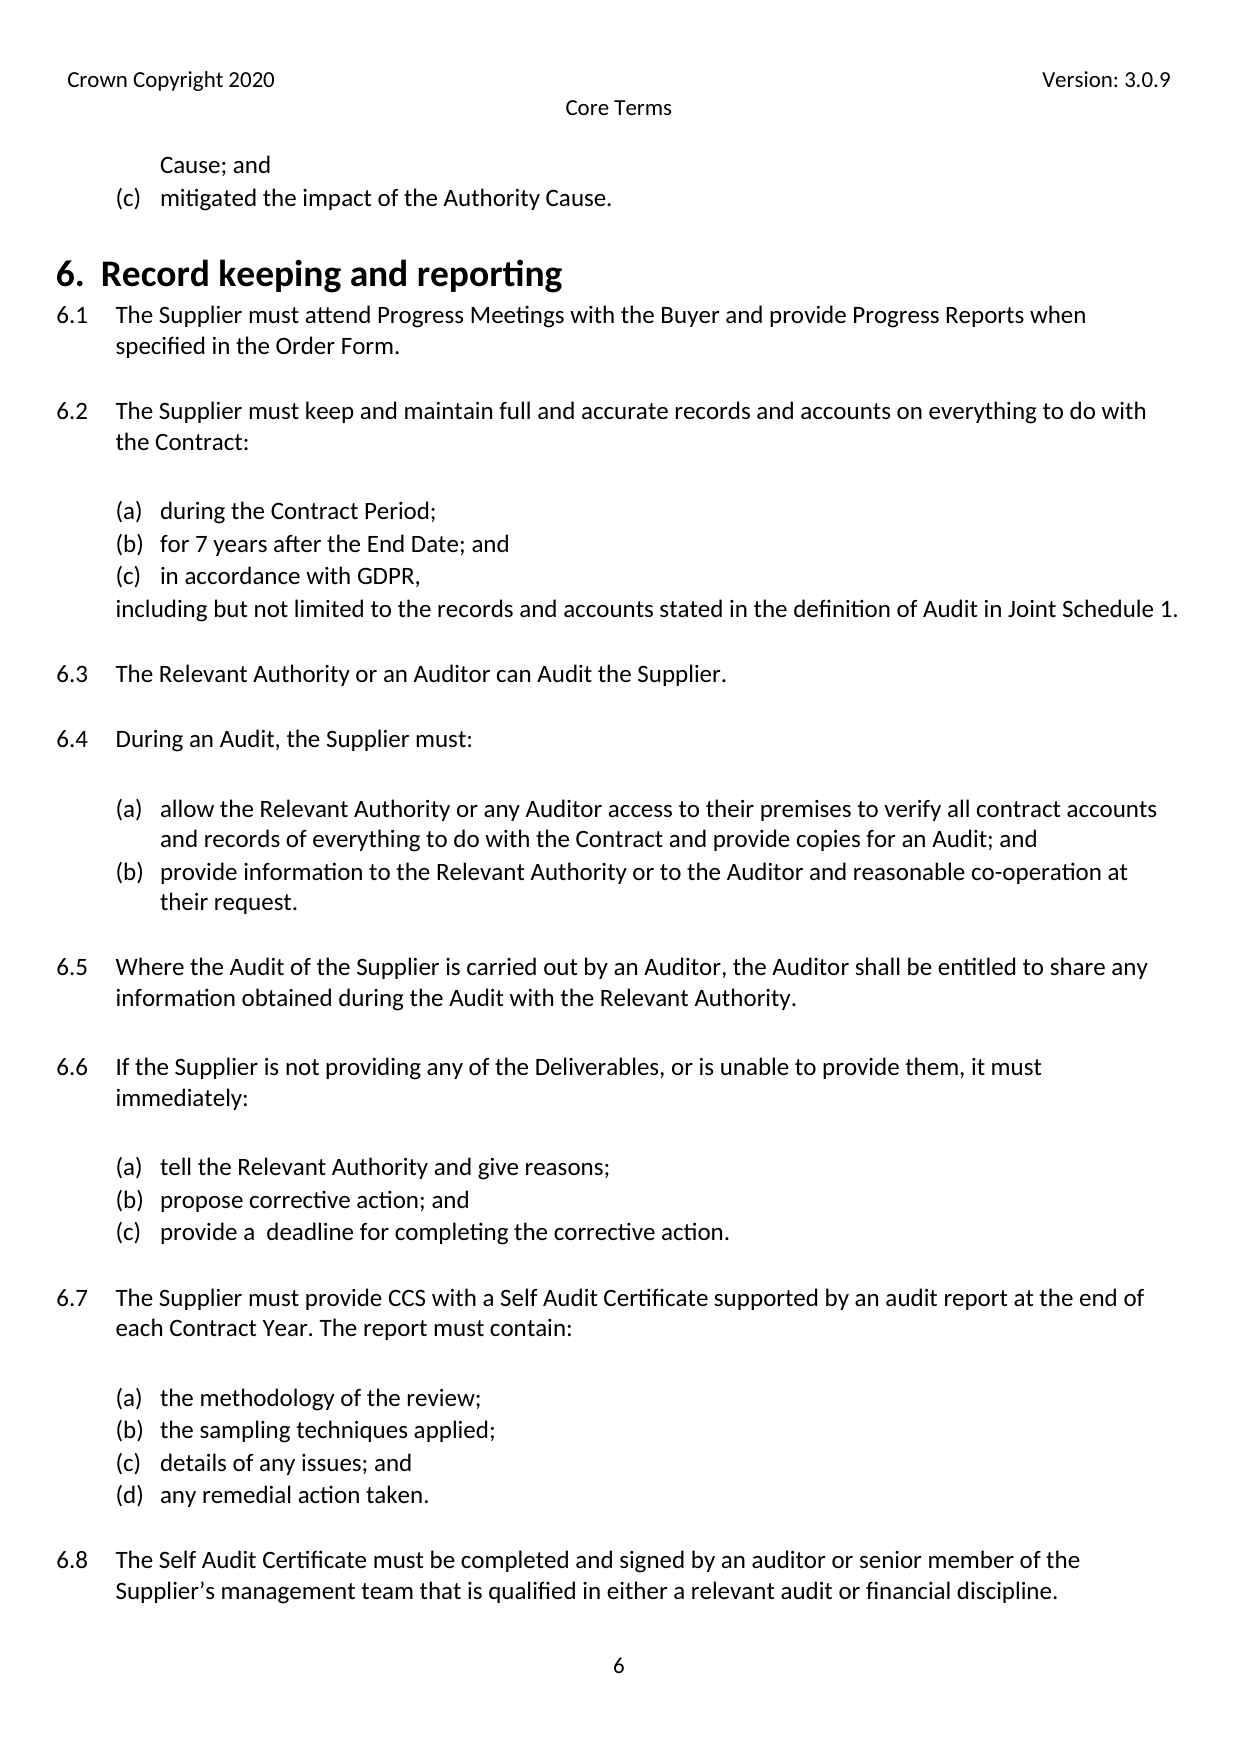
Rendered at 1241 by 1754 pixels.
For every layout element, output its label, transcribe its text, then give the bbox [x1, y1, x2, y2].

list The Supplier must keep and maintain full and accurate records and accounts on everything to do with the Contract: [56, 395, 1181, 456]
list The Supplier must attend Progress Meetings with the Buyer and provide Progress Reports when specified in the Order Form. [56, 299, 1181, 391]
list tell the Relevant Authority and give reasons; [115, 1151, 1181, 1182]
list propose corrective action; and [115, 1184, 1181, 1214]
list in accordance with GDPR, [115, 560, 1181, 591]
list including but not limited to the records and accounts stated in the definition of Audit in Joint Schedule 1. [115, 593, 1181, 654]
subtitle Record keeping and reporting [56, 249, 1181, 295]
list Where the Audit of the Supplier is carried out by an Auditor, the Auditor shall be entitled to share any information obtained during the Audit with the Relevant Authority. [56, 952, 1181, 1013]
list during the Contract Period; [115, 495, 1181, 526]
list any remedial action taken. [115, 1479, 1181, 1510]
list the sampling techniques applied; [115, 1414, 1181, 1445]
list details of any issues; and [115, 1447, 1181, 1477]
list Cause; and [115, 149, 1181, 180]
list mitigated the impact of the Authority Cause. [115, 182, 1181, 213]
list The Supplier must provide CCS with a Self Audit Certificate supported by an audit report at the end of each Contract Year. The report must contain: [56, 1282, 1181, 1343]
list provide information to the Relevant Authority or to the Auditor and reasonable co-operation at their request. [115, 856, 1181, 917]
list If the Supplier is not providing any of the Deliverables, or is unable to provide them, it must immediately: [56, 1051, 1181, 1112]
list the methodology of the review; [115, 1382, 1181, 1412]
list The Self Audit Certificate must be completed and signed by an auditor or senior member of the Supplier’s management team that is qualified in either a relevant audit or financial discipline. [56, 1545, 1181, 1636]
list allow the Relevant Authority or any Auditor access to their premises to verify all contract accounts and records of everything to do with the Contract and provide copies for an Audit; and [115, 793, 1181, 854]
list The Relevant Authority or an Auditor can Audit the Supplier. [56, 658, 1181, 719]
list During an Audit, the Supplier must: [56, 723, 1181, 754]
list provide a deadline for completing the corrective action. [115, 1217, 1181, 1247]
list for 7 years after the End Date; and [115, 528, 1181, 558]
